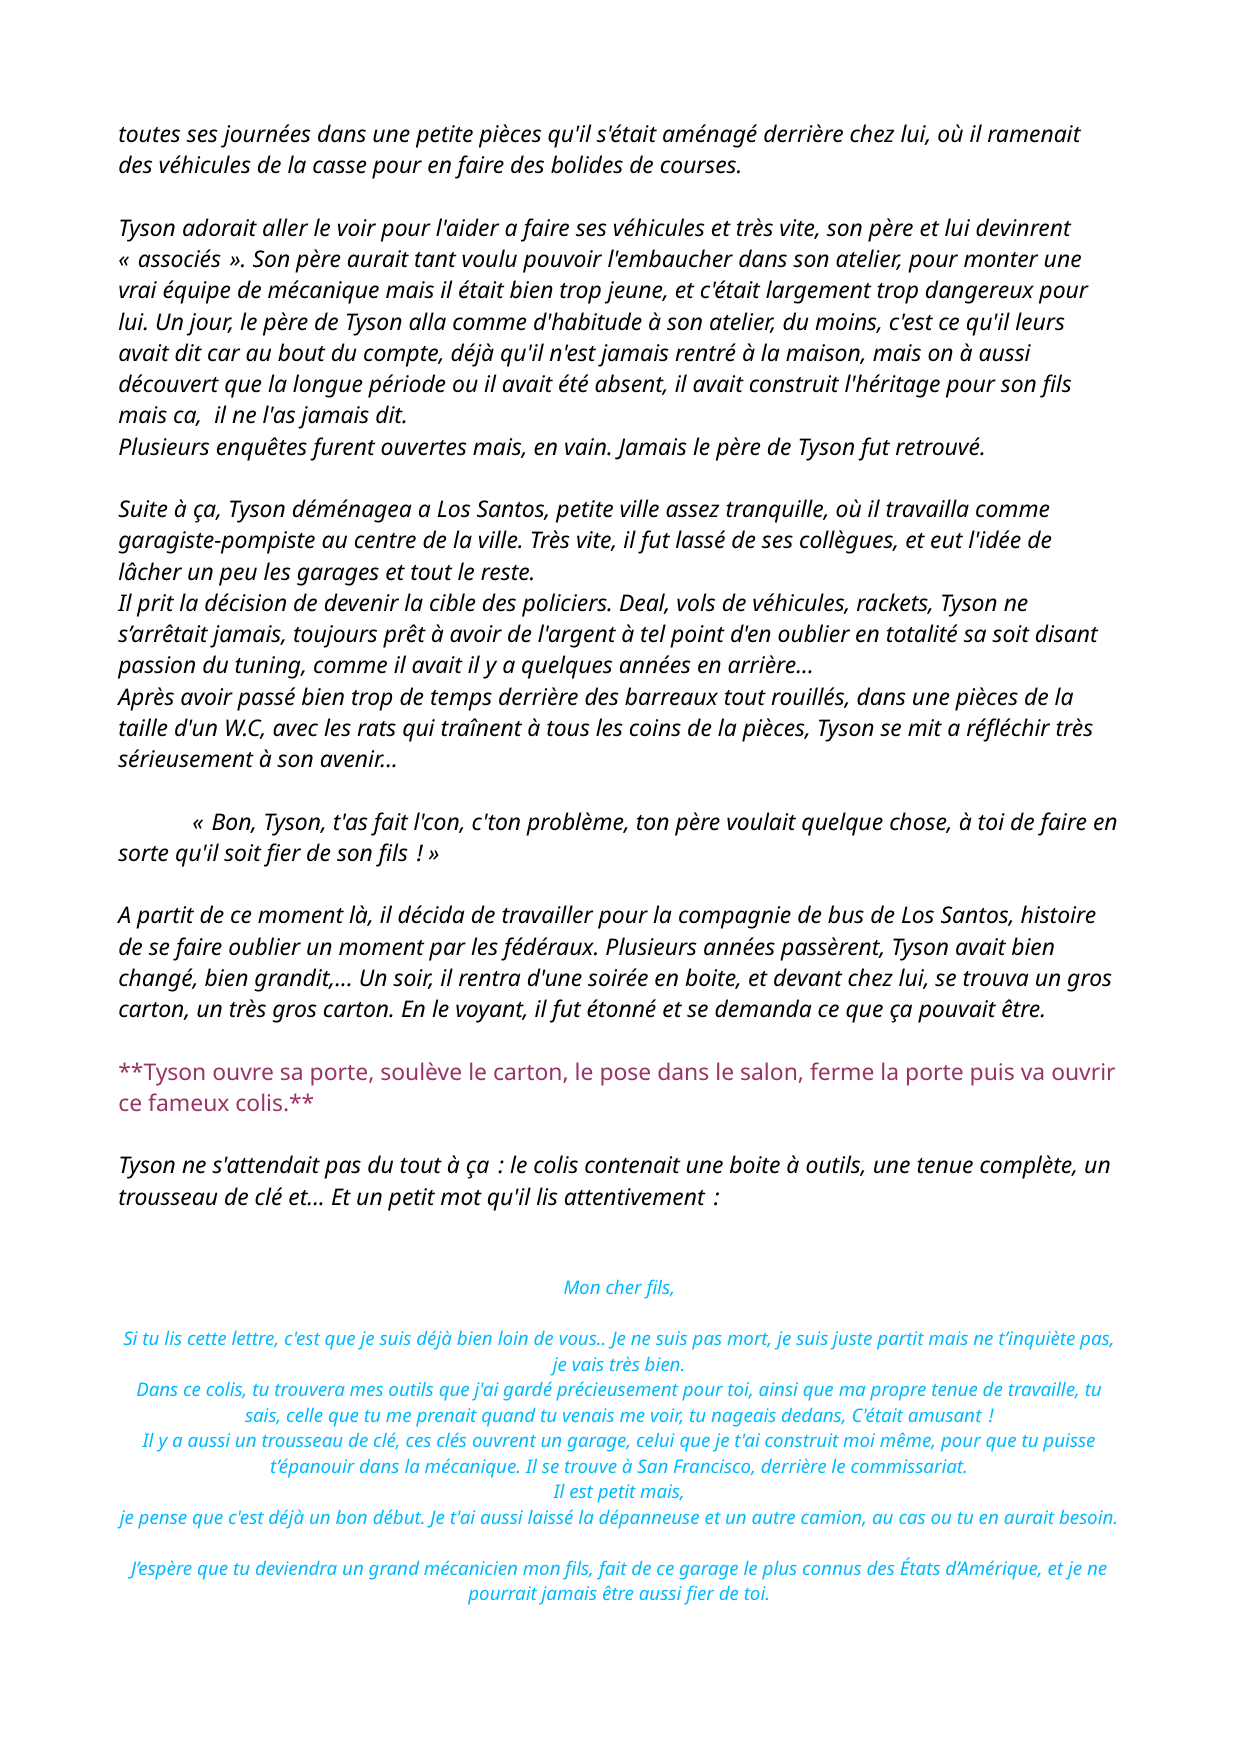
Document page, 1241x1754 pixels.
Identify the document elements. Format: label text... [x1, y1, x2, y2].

text toutes ses journées dans une petite pièces qu'il s'était aménagé derrière chez lui, où il ramenait des véhicules de la casse pour en faire des bolides de courses. [118, 118, 1122, 181]
text J’espère que tu deviendra un grand mécanicien mon fils, fait de ce garage le plus connus des États d’Amérique, et je ne pourrait jamais être aussi fier de toi. [118, 1555, 1122, 1606]
text Il y a aussi un trousseau de clé, ces clés ouvrent un garage, celui que je t'ai construit moi même, pour que tu puisse t’épanouir dans la mécanique. Il se trouve à San Francisco, derrière le commissariat. [118, 1427, 1122, 1478]
text Il prit la décision de devenir la cible des policiers. Deal, vols de véhicules, rackets, Tyson ne s’arrêtait jamais, toujours prêt à avoir de l'argent à tel point d'en oublier en totalité sa soit disant passion du tuning, comme il avait il y a quelques années en arrière... [118, 587, 1122, 681]
text Si tu lis cette lettre, c'est que je suis déjà bien loin de vous.. Je ne suis pas mort, je suis juste partit mais ne t’inquiète pas, je vais très bien. [118, 1325, 1122, 1376]
text A partit de ce moment là, il décida de travailler pour la compagnie de bus de Los Santos, histoire de se faire oublier un moment par les fédéraux. Plusieurs années passèrent, Tyson avait bien changé, bien grandit,... Un soir, il rentra d'une soirée en boite, et devant chez lui, se trouva un gros carton, un très gros carton. En le voyant, il fut étonné et se demanda ce que ça pouvait être. [118, 899, 1122, 1024]
text Dans ce colis, tu trouvera mes outils que j'ai gardé précieusement pour toi, ainsi que ma propre tenue de travaille, tu sais, celle que tu me prenait quand tu venais me voir, tu nageais dedans, C'était amusant ! [118, 1376, 1122, 1427]
text Plusieurs enquêtes furent ouvertes mais, en vain. Jamais le père de Tyson fut retrouvé. [118, 431, 1122, 462]
text je pense que c'est déjà un bon début. Je t'ai aussi laissé la dépanneuse et un autre camion, au cas ou tu en aurait besoin. [118, 1504, 1122, 1529]
text Après avoir passé bien trop de temps derrière des barreaux tout rouillés, dans une pièces de la taille d'un W.C, avec les rats qui traînent à tous les coins de la pièces, Tyson se mit a réfléchir très sérieusement à son avenir... [118, 681, 1122, 774]
text Tyson ne s'attendait pas du tout à ça : le colis contenait une boite à outils, une tenue complète, un trousseau de clé et... Et un petit mot qu'il lis attentivement : [118, 1149, 1122, 1212]
text « Bon, Tyson, t'as fait l'con, c'ton problème, ton père voulait quelque chose, à toi de faire en sorte qu'il soit fier de son fils ! » [118, 806, 1122, 868]
text Mon cher fils, [118, 1274, 1122, 1300]
text Suite à ça, Tyson déménagea a Los Santos, petite ville assez tranquille, où il travailla comme garagiste-pompiste au centre de la ville. Très vite, il fut lassé de ses collègues, et eut l'idée de lâcher un peu les garages et tout le reste. [118, 493, 1122, 587]
text Il est petit mais, [118, 1478, 1122, 1504]
text **Tyson ouvre sa porte, soulève le carton, le pose dans le salon, ferme la porte puis va ouvrir ce fameux colis.** [118, 1056, 1122, 1118]
text Tyson adorait aller le voir pour l'aider a faire ses véhicules et très vite, son père et lui devinrent « associés ». Son père aurait tant voulu pouvoir l'embaucher dans son atelier, pour monter une vrai équipe de mécanique mais il était bien trop jeune, et c'était largement trop dangereux pour lui. Un jour, le père de Tyson alla comme d'habitude à son atelier, du moins, c'est ce qu'il leurs avait dit car au bout du compte, déjà qu'il n'est jamais rentré à la maison, mais on à aussi découvert que la longue période ou il avait été absent, il avait construit l'héritage pour son fils mais ca, il ne l'as jamais dit. [118, 212, 1122, 431]
